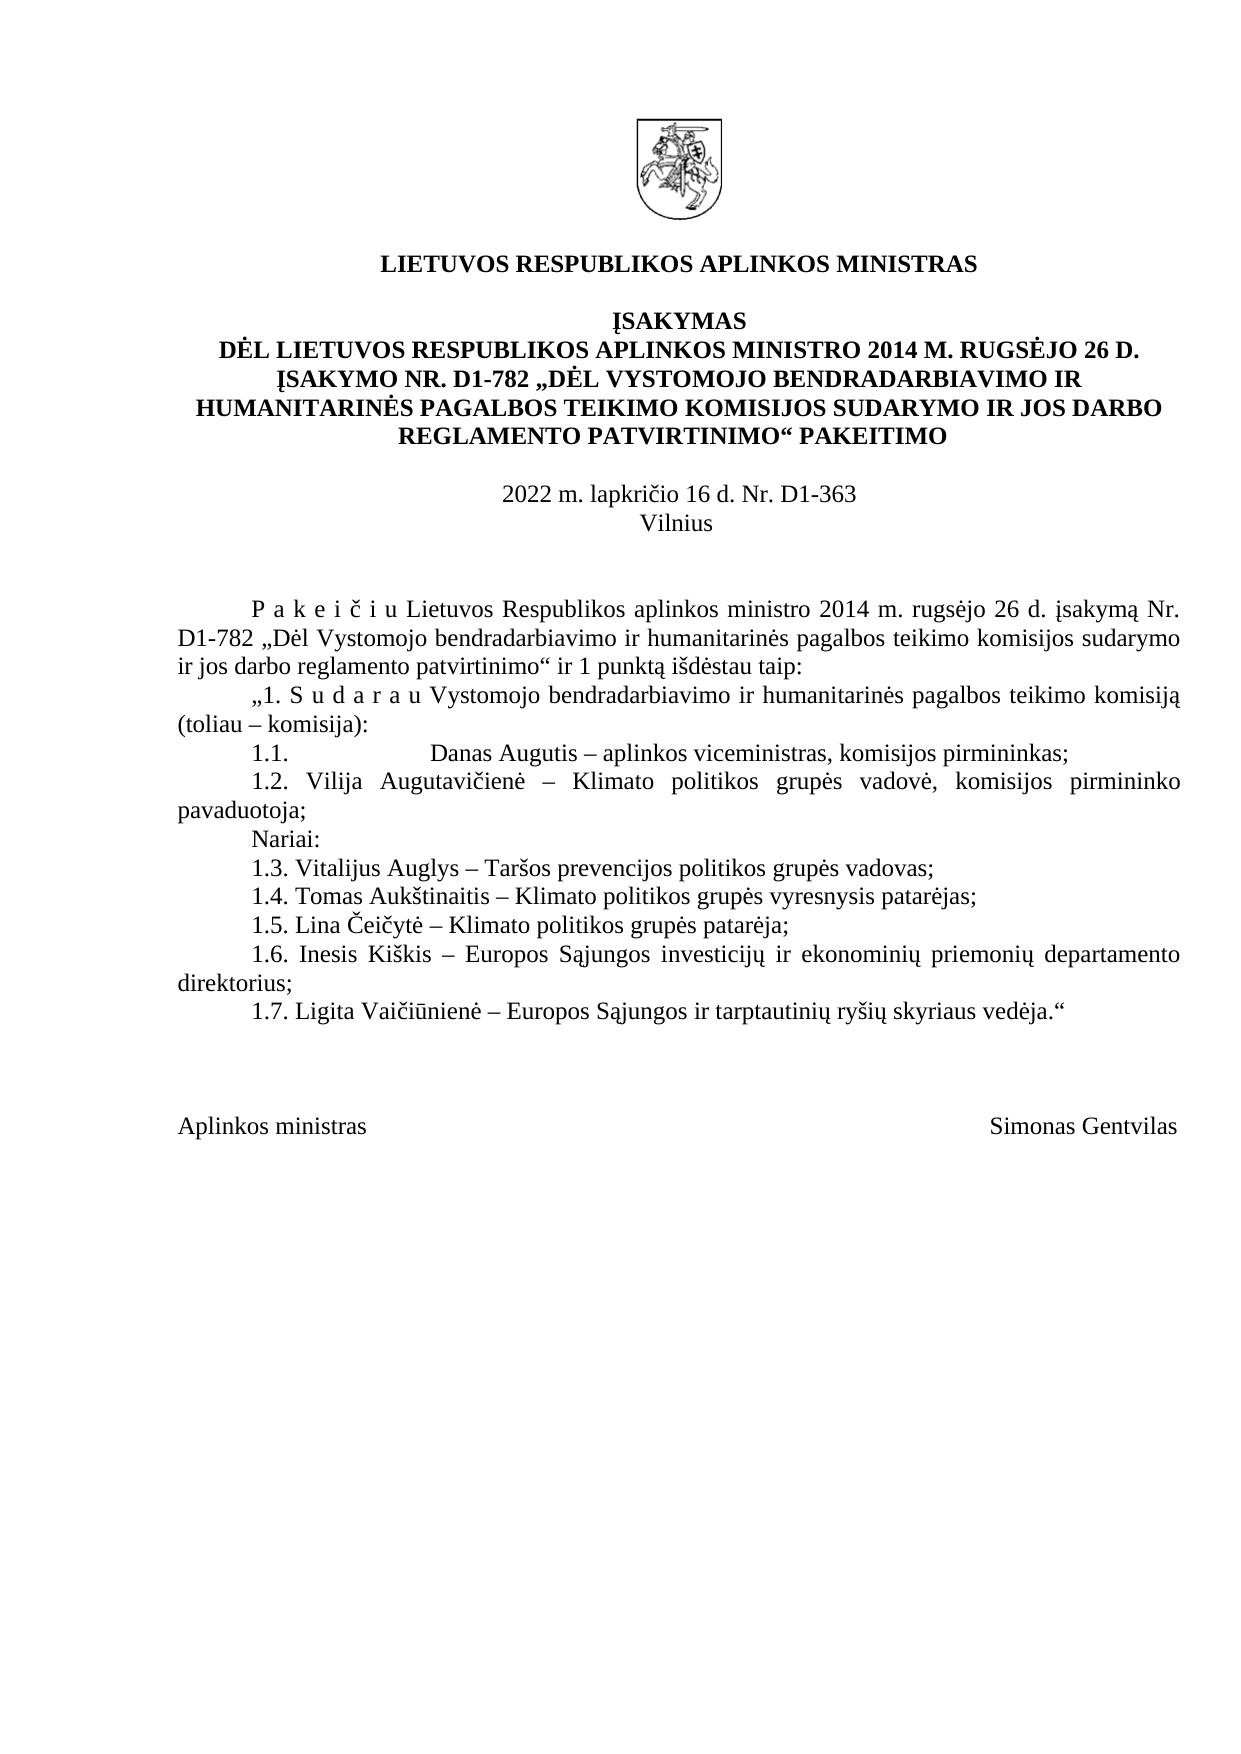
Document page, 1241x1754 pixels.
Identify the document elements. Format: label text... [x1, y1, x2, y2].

text 2022 m. lapkričio 16 d. Nr. D1-363 [177, 479, 1181, 508]
text 1.4. Tomas Aukštinaitis – Klimato politikos grupės vyresnysis patarėjas; [177, 881, 1181, 910]
text Aplinkos ministras Simonas Gentvilas [177, 1111, 1181, 1140]
text 1.7. Ligita Vaičiūnienė – Europos Sąjungos ir tarptautinių ryšių skyriaus vedėja.“ [177, 996, 1181, 1025]
subtitle ĮSAKYMAS [177, 306, 1181, 335]
text 1.3. Vitalijus Auglys – Taršos prevencijos politikos grupės vadovas; [177, 853, 1181, 881]
text Vilnius [177, 508, 1181, 536]
text 1.5. Lina Čeičytė – Klimato politikos grupės patarėja; [177, 910, 1181, 939]
text Nariai: [177, 824, 1181, 853]
text LIETUVOS RESPUBLIKOS APLINKOS MINISTRAS [177, 249, 1181, 278]
text DĖL LIETUVOS RESPUBLIKOS APLINKOS MINISTRO 2014 M. RUGSĖJO 26 D. ĮSAKYMO NR. D1-782 „DĖL VYSTOMOJO BENDRADARBIAVIMO IR HUMANITARINĖS PAGALBOS TEIKIMO KOMISIJOS SUDARYMO IR JOS DARBO REGLAMENTO PATVIRTINIMO“ PAKEITIMO [177, 335, 1181, 450]
text 1.1. Danas Augutis – aplinkos viceministras, komisijos pirmininkas; [251, 738, 1181, 766]
text 1.6. Inesis Kiškis – Europos Sąjungos investicijų ir ekonominių priemonių departamento direktorius; [177, 939, 1181, 996]
text 1.2. Vilija Augutavičienė – Klimato politikos grupės vadovė, komisijos pirmininko pavaduotoja; [177, 766, 1181, 824]
text P a k e i č i u Lietuvos Respublikos aplinkos ministro 2014 m. rugsėjo 26 d. įsakymą Nr. D1-782 „Dėl Vystomojo bendradarbiavimo ir humanitarinės pagalbos teikimo komisijos sudarymo ir jos darbo reglamento patvirtinimo“ ir 1 punktą išdėstau taip: [177, 594, 1181, 680]
text „1. S u d a r a u Vystomojo bendradarbiavimo ir humanitarinės pagalbos teikimo komisiją (toliau – komisija): [177, 680, 1181, 738]
